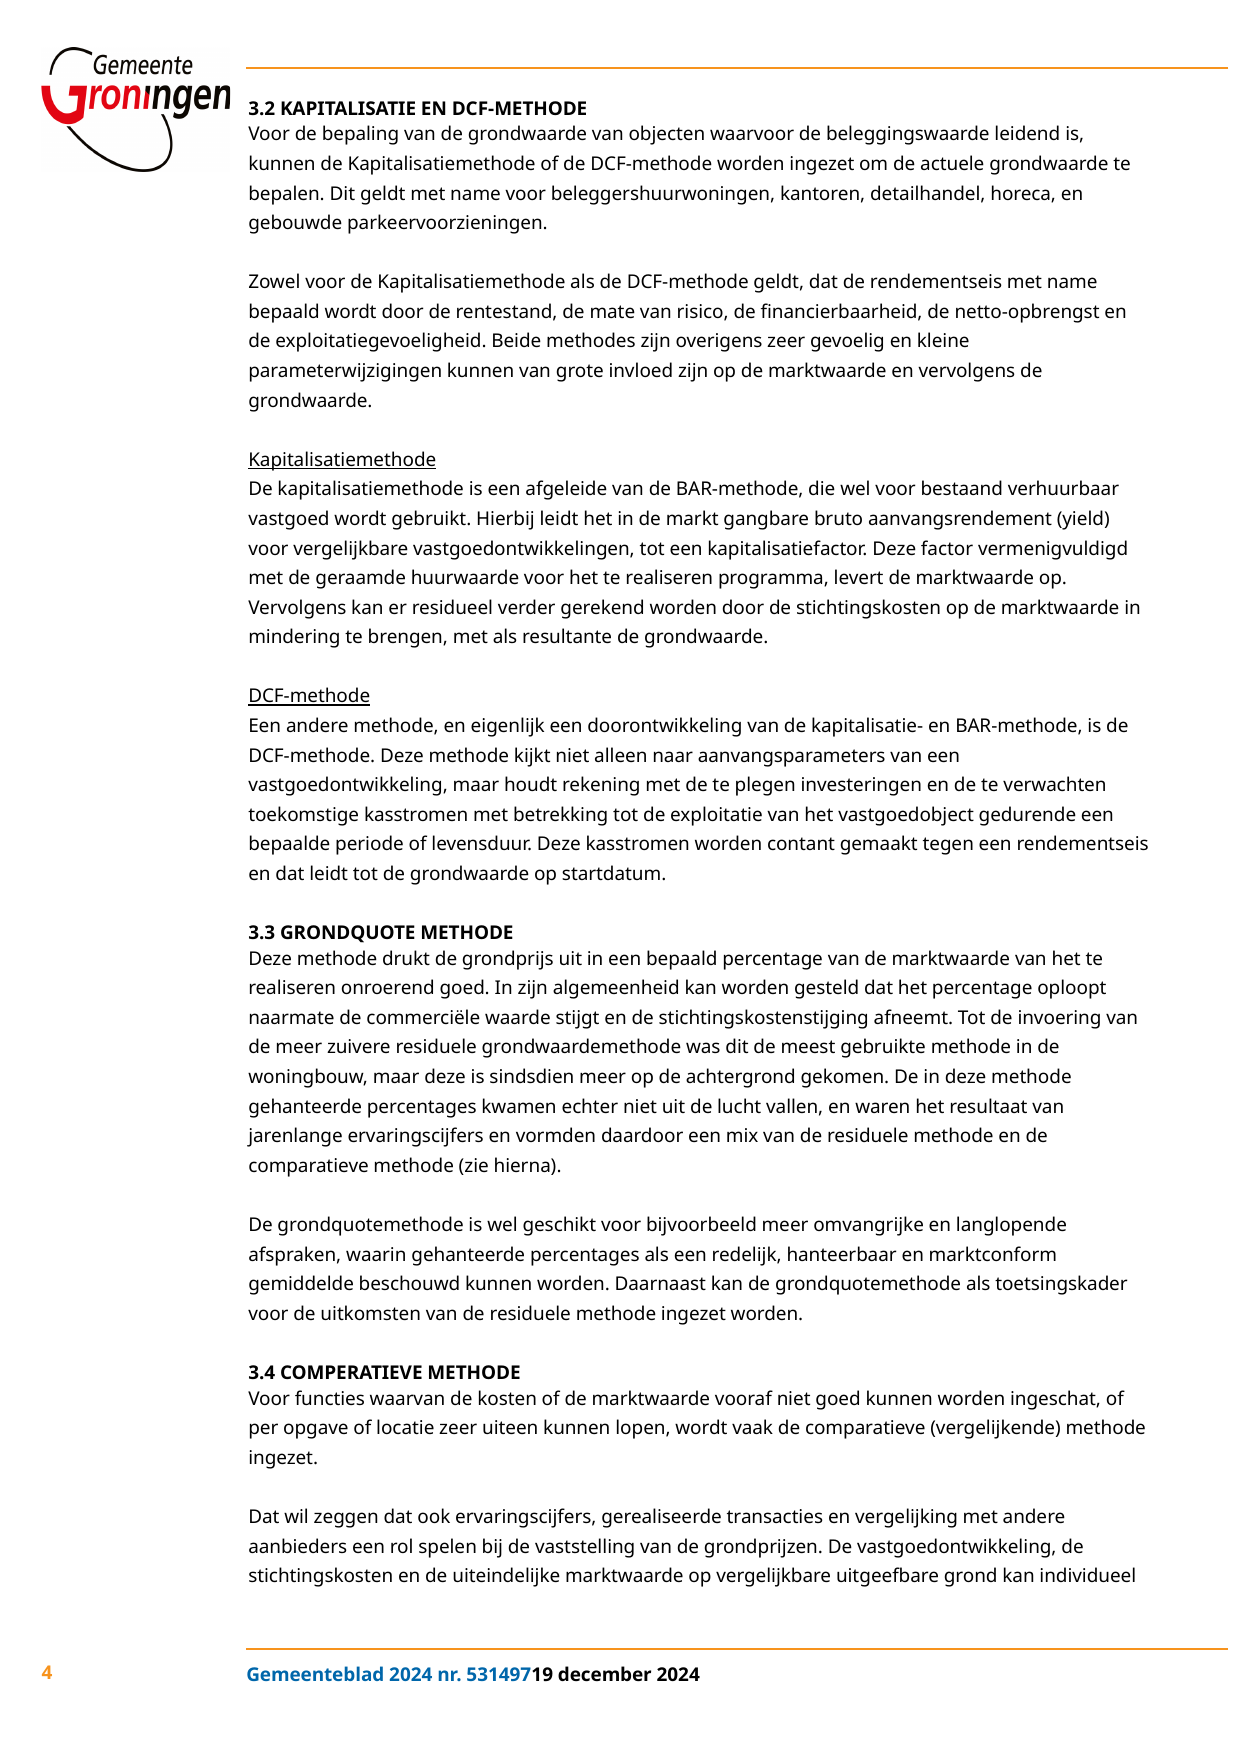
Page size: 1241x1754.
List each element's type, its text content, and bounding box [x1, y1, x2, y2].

text DCF-methode [248, 683, 1152, 708]
text Voor de bepaling van de grondwaarde van objecten waarvoor de beleggingswaarde leidend is, kunnen de Kapitalisatiemethode of de DCF-methode worden ingezet om de actuele grondwaarde te bepalen. Dit geldt met name voor beleggershuurwoningen, kantoren, detailhandel, horeca, en gebouwde parkeervoorzieningen. [248, 121, 1152, 235]
text Zowel voor de Kapitalisatiemethode als de DCF-methode geldt, dat de rendementseis met name bepaald wordt door de rentestand, de mate van risico, de financierbaarheid, de netto-opbrengst en de exploitatiegevoeligheid. Beide methodes zijn overigens zeer gevoelig en kleine parameterwijzigingen kunnen van grote invloed zijn op de marktwaarde en vervolgens de grondwaarde. [248, 268, 1152, 412]
text Een andere methode, en eigenlijk een doorontwikkeling van de kapitalisatie- en BAR-methode, is de DCF-methode. Deze methode kijkt niet alleen naar aanvangsparameters van een vastgoedontwikkeling, maar houdt rekening met de te plegen investeringen en de te verwachten toekomstige kasstromen met betrekking tot de exploitatie van het vastgoedobject gedurende een bepaalde periode of levensduur. Deze kasstromen worden contant gemaakt tegen een rendementseis en dat leidt tot de grondwaarde op startdatum. [248, 712, 1152, 886]
text Kapitalisatiemethode [248, 446, 1152, 472]
text 3.3 GRONDQUOTE METHODE [248, 919, 1152, 945]
text 3.2 KAPITALISATIE EN DCF-METHODE [248, 95, 1152, 121]
picture [41, 47, 231, 172]
text Dat wil zeggen dat ook ervaringscijfers, gerealiseerde transacties en vergelijking met andere aanbieders een rol spelen bij de vaststelling van de grondprijzen. De vastgoedontwikkeling, de stichtingskosten en de uiteindelijke marktwaarde op vergelijkbare uitgeefbare grond kan individueel [248, 1503, 1152, 1588]
text Deze methode drukt de grondprijs uit in een bepaald percentage van de marktwaarde van het te realiseren onroerend goed. In zijn algemeenheid kan worden gesteld dat het percentage oploopt naarmate de commerciële waarde stijgt en de stichtingskostenstijging afneemt. Tot de invoering van de meer zuivere residuele grondwaardemethode was dit de meest gebruikte methode in de woningbouw, maar deze is sindsdien meer op de achtergrond gekomen. De in deze methode gehanteerde percentages kwamen echter niet uit de lucht vallen, en waren het resultaat van jarenlange ervaringscijfers en vormden daardoor een mix van de residuele methode en de comparatieve methode (zie hierna). [248, 945, 1152, 1178]
text De grondquotemethode is wel geschikt voor bijvoorbeeld meer omvangrijke en langlopende afspraken, waarin gehanteerde percentages als een redelijk, hanteerbaar en marktconform gemiddelde beschouwd kunnen worden. Daarnaast kan de grondquotemethode als toetsingskader voor de uitkomsten van de residuele methode ingezet worden. [248, 1211, 1152, 1326]
text De kapitalisatiemethode is een afgeleide van de BAR-methode, die wel voor bestaand verhuurbaar vastgoed wordt gebruikt. Hierbij leidt het in de markt gangbare bruto aanvangsrendement (yield) voor vergelijkbare vastgoedontwikkelingen, tot een kapitalisatiefactor. Deze factor vermenigvuldigd met de geraamde huurwaarde voor het te realiseren programma, levert de marktwaarde op. Vervolgens kan er residueel verder gerekend worden door de stichtingskosten op de marktwaarde in mindering te brengen, met als resultante de grondwaarde. [248, 476, 1152, 649]
text 3.4 COMPERATIEVE METHODE [248, 1359, 1152, 1385]
text Voor functies waarvan de kosten of de marktwaarde vooraf niet goed kunnen worden ingeschat, of per opgave of locatie zeer uiteen kunnen lopen, wordt vaak de comparatieve (vergelijkende) methode ingezet. [248, 1385, 1152, 1470]
